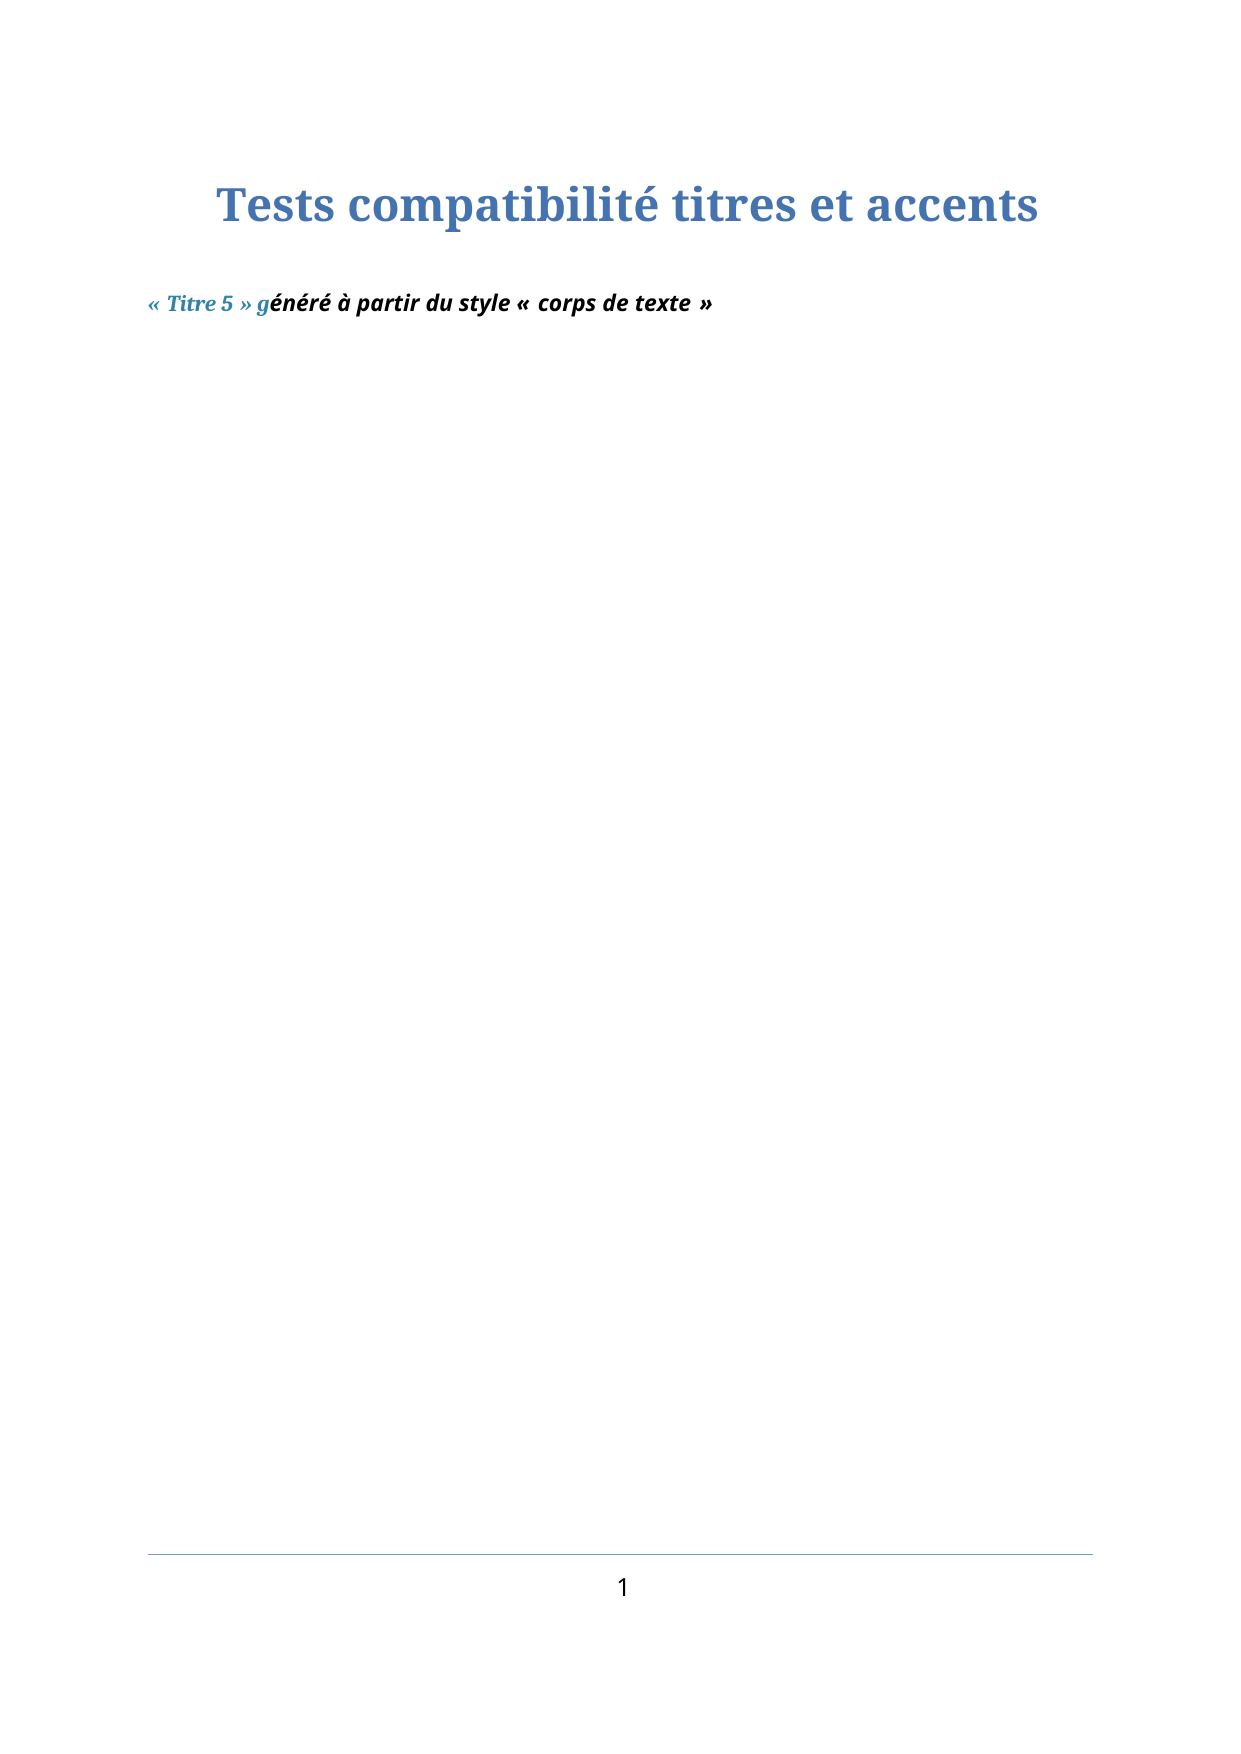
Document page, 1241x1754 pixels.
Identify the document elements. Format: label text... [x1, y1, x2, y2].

subtitle « Titre 5 » généré à partir du style « corps de texte » [148, 287, 1093, 318]
title Tests compatibilité titres et accents [148, 173, 1093, 235]
